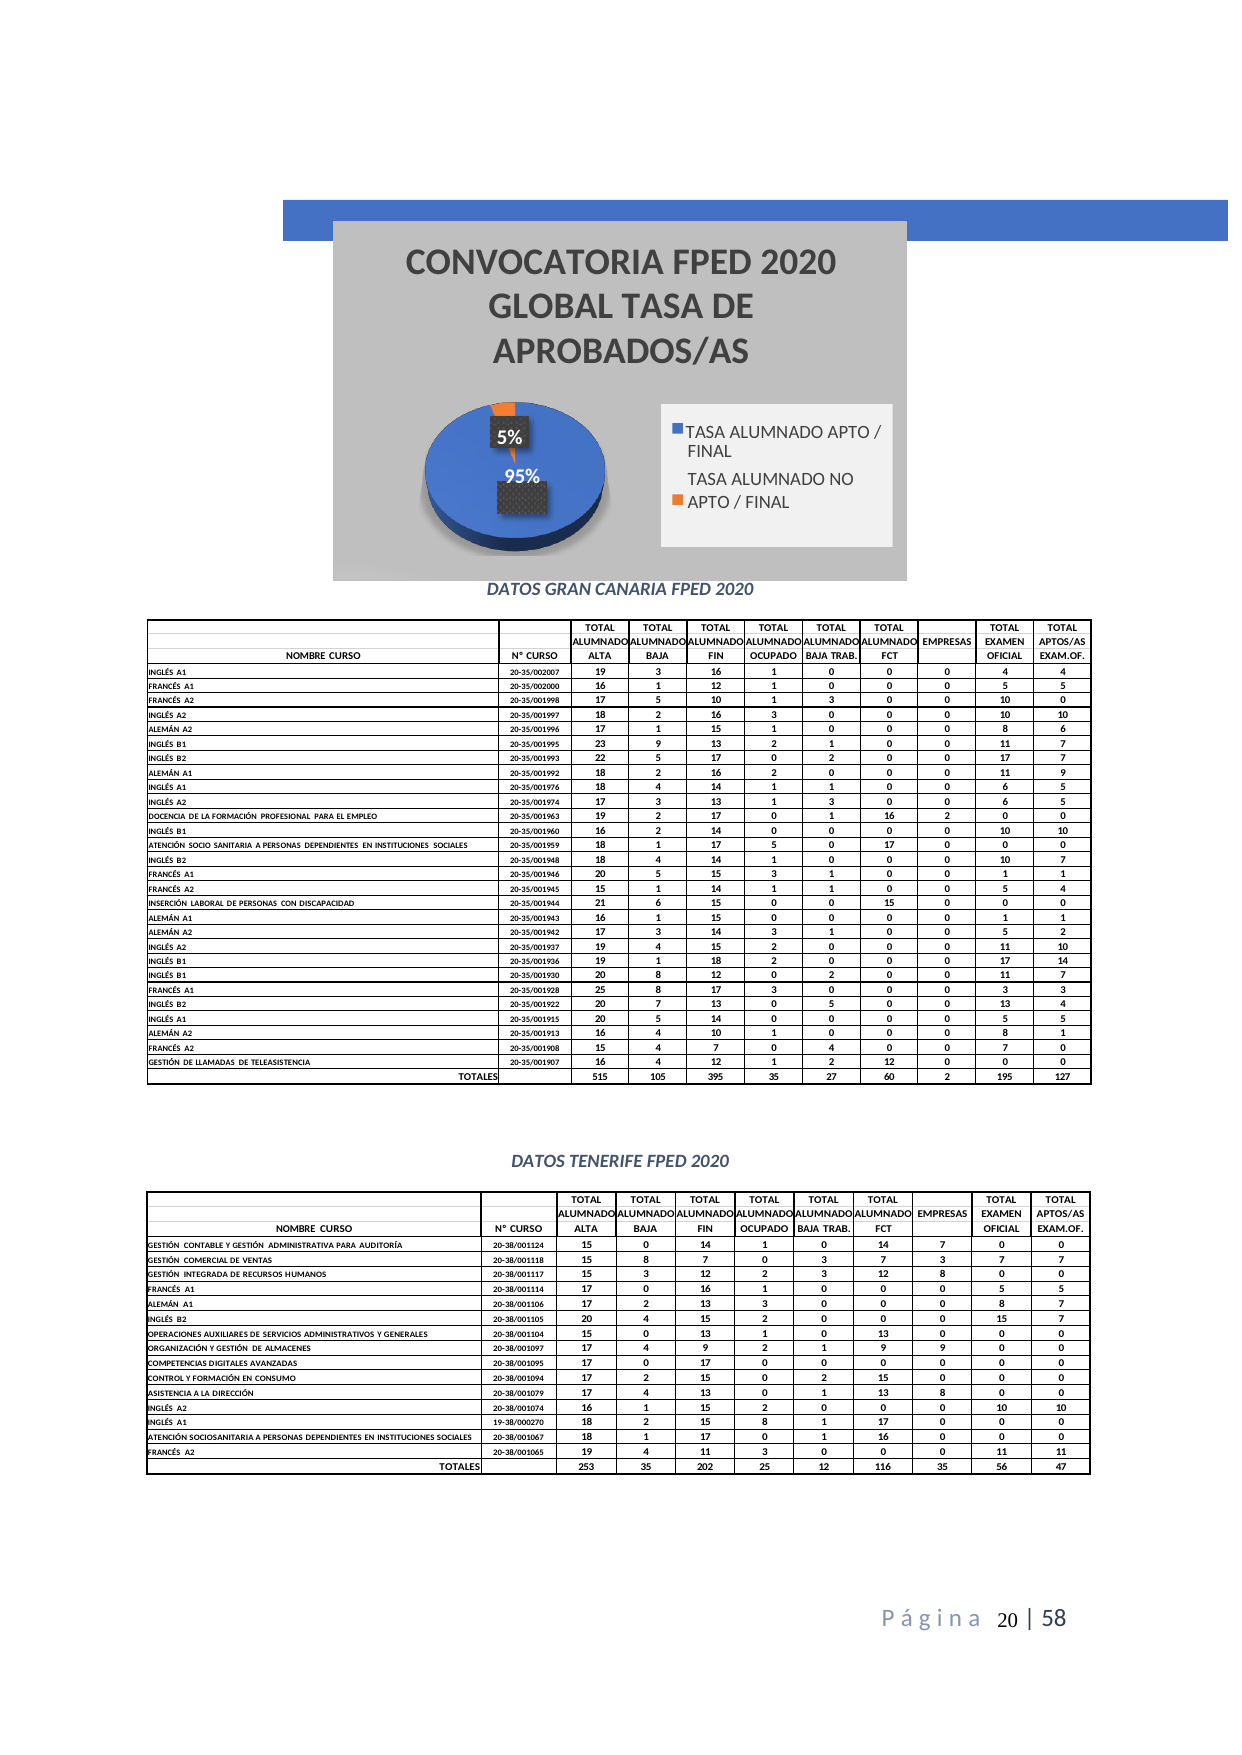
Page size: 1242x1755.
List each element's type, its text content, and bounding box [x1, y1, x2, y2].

table_cell 18 [557, 1415, 616, 1428]
table_cell 0 [918, 1026, 975, 1039]
table_cell 20-35/001974 [499, 794, 571, 808]
table_cell 3 [629, 794, 686, 808]
table_cell 0 [918, 968, 975, 981]
table_cell 0 [861, 736, 917, 750]
table_cell FCT [861, 649, 917, 663]
table_cell 2 [745, 939, 802, 952]
table_cell 1 [629, 954, 686, 967]
table_cell 0 [976, 896, 1033, 909]
table_cell 0 [745, 968, 802, 981]
table_cell 12 [861, 1055, 917, 1068]
table_cell 1 [1034, 910, 1090, 923]
table_cell 0 [918, 939, 975, 952]
table_cell 0 [861, 968, 917, 981]
table_cell 12 [854, 1267, 912, 1281]
table_cell 14 [687, 823, 744, 837]
table_cell 2 [629, 708, 686, 721]
table_cell 5 [803, 997, 860, 1010]
table_cell 20-35/001996 [499, 722, 571, 735]
table_cell 0 [913, 1311, 971, 1325]
table_cell 0 [913, 1356, 971, 1369]
table_cell 4 [629, 1026, 686, 1039]
table_cell 7 [1032, 1296, 1089, 1310]
table_cell 2 [735, 1311, 793, 1325]
table_cell FIN [676, 1222, 734, 1236]
table_cell 25 [735, 1459, 793, 1473]
table_header TOTAL [572, 621, 628, 633]
table_cell 16 [854, 1430, 912, 1443]
table_cell 4 [976, 664, 1033, 677]
table_cell 14 [687, 1011, 744, 1025]
table_cell 15 [687, 896, 744, 909]
table_cell FRANCÉS A1 [148, 679, 498, 692]
table_cell 0 [617, 1282, 675, 1295]
table_cell 15 [676, 1370, 734, 1384]
table_cell ALUMNADO [572, 634, 628, 648]
table_cell 0 [854, 1282, 912, 1295]
table_cell 10 [687, 693, 744, 706]
table_cell NOMBRE CURSO [148, 649, 498, 663]
table_cell FRANCÉS A2 [148, 1040, 498, 1054]
table_cell [919, 649, 975, 663]
table_header [913, 1193, 971, 1206]
table_cell 5 [1034, 794, 1090, 808]
table_cell 0 [918, 823, 975, 837]
table_cell [482, 1207, 556, 1221]
table_cell 0 [794, 1400, 853, 1414]
table_cell 9 [913, 1341, 971, 1354]
table_cell 2 [803, 968, 860, 981]
table_cell 395 [687, 1069, 744, 1083]
table_cell 15 [557, 1326, 616, 1340]
table_cell 4 [803, 1040, 860, 1054]
table_cell ALUMNADO [617, 1207, 675, 1221]
table_cell FRANCÉS A1 [148, 983, 498, 996]
table_cell 20-35/001960 [499, 823, 571, 837]
table_cell 2 [735, 1267, 793, 1281]
table_cell ALUMNADO [803, 634, 859, 648]
table_cell 17 [976, 954, 1033, 967]
table_cell 20-38/001104 [482, 1326, 556, 1340]
table_cell 17 [572, 925, 628, 938]
table_cell 515 [572, 1069, 628, 1083]
table_cell 10 [1034, 939, 1090, 952]
table_cell 0 [972, 1356, 1031, 1369]
table_cell 4 [1034, 881, 1090, 894]
table_cell 20-35/001963 [499, 809, 571, 822]
table_cell 20-35/001997 [499, 708, 571, 721]
table_cell 3 [794, 1252, 853, 1266]
table_cell 0 [913, 1415, 971, 1428]
table_cell 1 [745, 664, 802, 677]
table_cell 7 [1032, 1311, 1089, 1325]
table_cell 0 [745, 809, 802, 822]
table_cell OCUPADO [736, 1222, 793, 1236]
table_cell 16 [687, 708, 744, 721]
table_cell 0 [976, 1055, 1033, 1068]
table_cell 0 [803, 1026, 860, 1039]
table_cell 20-35/001930 [499, 968, 571, 981]
table_cell 20-35/001959 [499, 838, 571, 851]
table_cell 0 [861, 794, 917, 808]
table_cell 15 [854, 1370, 912, 1384]
table_cell 8 [913, 1385, 971, 1399]
table_cell 4 [617, 1341, 675, 1354]
table_cell 11 [976, 736, 1033, 750]
table_cell 25 [572, 983, 628, 996]
table_header [482, 1193, 556, 1206]
table_cell 0 [861, 852, 917, 866]
table_cell [500, 634, 570, 648]
table_cell 12 [687, 1055, 744, 1068]
table_cell 20 [572, 968, 628, 981]
table_cell TOTALES [148, 1069, 498, 1083]
table_cell 127 [1034, 1069, 1090, 1083]
table_cell ALUMNADO [558, 1207, 615, 1221]
table_cell 0 [854, 1296, 912, 1310]
table_cell 5 [1032, 1282, 1089, 1295]
table_cell 3 [794, 1267, 853, 1281]
table_cell 13 [676, 1385, 734, 1399]
table_cell 3 [976, 983, 1033, 996]
table_cell INGLÉS A1 [148, 1011, 498, 1025]
table_cell 1 [803, 736, 860, 750]
table_cell 10 [1034, 708, 1090, 721]
table_cell 6 [976, 780, 1033, 793]
table_cell ALTA [572, 649, 628, 663]
table_header TOTAL [688, 621, 744, 633]
table_cell 1 [976, 910, 1033, 923]
table_cell ASISTENCIA A LA DIRECCIÓN [148, 1385, 481, 1399]
table_cell EXAM.OF. [1034, 649, 1090, 663]
table_cell 0 [918, 983, 975, 996]
table_cell 0 [854, 1444, 912, 1458]
table_cell 0 [794, 1356, 853, 1369]
table_cell 0 [972, 1370, 1031, 1384]
table_cell 17 [557, 1385, 616, 1399]
table_cell 0 [972, 1267, 1031, 1281]
table_cell 0 [918, 1040, 975, 1054]
table_cell 17 [572, 693, 628, 706]
table_cell 17 [676, 1430, 734, 1443]
table_cell 0 [794, 1444, 853, 1458]
table_cell 0 [918, 664, 975, 677]
table_cell 0 [972, 1415, 1031, 1428]
table_cell 2 [918, 1069, 975, 1083]
table_cell 1 [745, 722, 802, 735]
table_cell 0 [918, 997, 975, 1010]
table_cell 2 [803, 1055, 860, 1068]
table_cell 20-38/001067 [482, 1430, 556, 1443]
table_cell INSERCIÓN LABORAL DE PERSONAS CON DISCAPACIDAD [148, 896, 498, 909]
table_header TOTAL [803, 621, 859, 633]
table_cell FRANCÉS A2 [148, 881, 498, 894]
table_cell 4 [629, 1040, 686, 1054]
table_cell 14 [1034, 954, 1090, 967]
table_cell [913, 1222, 971, 1236]
table_cell 105 [629, 1069, 686, 1083]
table_cell 0 [913, 1430, 971, 1443]
table_cell 15 [861, 896, 917, 909]
table_header TOTAL [1034, 621, 1090, 633]
table_cell 1 [745, 881, 802, 894]
table_cell 0 [861, 1011, 917, 1025]
table_cell 8 [972, 1296, 1031, 1310]
table_cell [148, 1207, 480, 1221]
table_cell 9 [1034, 765, 1090, 779]
table_cell OCUPADO [745, 649, 802, 663]
table_header TOTAL [795, 1193, 853, 1206]
table_cell 0 [745, 910, 802, 923]
table_header TOTAL [676, 1193, 734, 1206]
table_cell BAJA [630, 649, 686, 663]
table_cell 0 [1032, 1356, 1089, 1369]
table_cell 0 [918, 751, 975, 764]
table_cell 6 [976, 794, 1033, 808]
table_cell 1 [735, 1326, 793, 1340]
table_cell 8 [629, 968, 686, 981]
table_cell 0 [913, 1296, 971, 1310]
table_cell FRANCÉS A1 [148, 867, 498, 880]
table_cell 2 [629, 823, 686, 837]
table_cell 0 [794, 1311, 853, 1325]
table_cell 0 [803, 838, 860, 851]
table_cell 3 [735, 1296, 793, 1310]
table_cell 6 [1034, 722, 1090, 735]
table_cell 0 [913, 1400, 971, 1414]
table_cell 14 [854, 1237, 912, 1251]
table_cell 0 [803, 823, 860, 837]
table_cell 17 [557, 1341, 616, 1354]
text CONVOCATORIA FPED 2020 [403, 194, 839, 199]
text DATOS GRAN CANARIA FPED 2020 [484, 581, 758, 600]
table_cell 1 [745, 852, 802, 866]
table_cell [482, 1459, 556, 1473]
table_cell ALEMÁN A2 [148, 925, 498, 938]
table_cell 17 [854, 1415, 912, 1428]
table_cell 8 [976, 1026, 1033, 1039]
table_header TOTAL [736, 1193, 793, 1206]
table_cell 16 [861, 809, 917, 822]
table_cell 7 [629, 997, 686, 1010]
table_cell 10 [1032, 1400, 1089, 1414]
table_cell 16 [572, 1026, 628, 1039]
table_cell APTOS/AS [1034, 634, 1090, 648]
table_cell FIN [688, 649, 744, 663]
table_cell INGLÉS B1 [148, 823, 498, 837]
table_cell 0 [803, 983, 860, 996]
table_cell 1 [803, 881, 860, 894]
table_cell 0 [1034, 1055, 1090, 1068]
table_cell 18 [557, 1430, 616, 1443]
table_cell 16 [572, 1055, 628, 1068]
table_cell 15 [687, 722, 744, 735]
table_cell 20-35/001998 [499, 693, 571, 706]
table_cell 20-38/001124 [482, 1237, 556, 1251]
table_cell INGLÉS B1 [148, 954, 498, 967]
table_cell 5 [976, 925, 1033, 938]
table_cell EXAMEN [973, 1207, 1030, 1221]
table_cell 20-35/001928 [499, 983, 571, 996]
table_cell 14 [687, 852, 744, 866]
table_cell 8 [913, 1267, 971, 1281]
table_cell FRANCÉS A2 [148, 1444, 481, 1458]
table_cell OFICIAL [973, 1222, 1030, 1236]
table_cell 0 [735, 1430, 793, 1443]
table_cell 13 [676, 1326, 734, 1340]
table_cell 0 [913, 1326, 971, 1340]
table_cell 0 [1032, 1370, 1089, 1384]
table_cell 1 [745, 693, 802, 706]
table_cell 11 [976, 939, 1033, 952]
table_cell 19 [572, 664, 628, 677]
table_cell 17 [687, 838, 744, 851]
table_cell 20-38/001095 [482, 1356, 556, 1369]
table_header TOTAL [1032, 1193, 1089, 1206]
table_cell 15 [676, 1415, 734, 1428]
table_cell 1 [617, 1400, 675, 1414]
table_cell 17 [557, 1296, 616, 1310]
table_cell FRANCÉS A1 [148, 1282, 481, 1295]
table_cell 0 [972, 1341, 1031, 1354]
table_cell 0 [861, 1026, 917, 1039]
table_cell 0 [918, 736, 975, 750]
table_cell 12 [687, 968, 744, 981]
table_cell EMPRESAS [919, 634, 975, 648]
text DATOS TENERIFE FPED 2020 [508, 1149, 733, 1172]
table_cell 1 [794, 1430, 853, 1443]
table_cell 3 [745, 925, 802, 938]
table_cell 1 [803, 809, 860, 822]
table_cell INGLÉS B2 [148, 751, 498, 764]
table_cell 15 [557, 1267, 616, 1281]
table_cell 0 [745, 1011, 802, 1025]
table_cell 4 [617, 1444, 675, 1458]
table_cell 3 [735, 1444, 793, 1458]
table_header TOTAL [617, 1193, 675, 1206]
table_cell 0 [918, 867, 975, 880]
table_cell 0 [913, 1370, 971, 1384]
table_cell ALUMNADO [688, 634, 744, 648]
table_cell 0 [745, 823, 802, 837]
table_cell 14 [687, 780, 744, 793]
table_cell 20-35/001913 [499, 1026, 571, 1039]
table_cell 0 [861, 765, 917, 779]
table_cell 2 [617, 1296, 675, 1310]
table_cell ALUMNADO [861, 634, 917, 648]
table_cell 0 [861, 679, 917, 692]
table_cell 20-38/001106 [482, 1296, 556, 1310]
table_cell 0 [918, 852, 975, 866]
table_cell 3 [803, 794, 860, 808]
table_cell 9 [676, 1341, 734, 1354]
table_header TOTAL [558, 1193, 615, 1206]
table_cell 0 [803, 722, 860, 735]
table_cell 10 [976, 708, 1033, 721]
table_cell 1 [976, 867, 1033, 880]
table_cell 0 [854, 1311, 912, 1325]
table_cell 0 [745, 896, 802, 909]
table_cell INGLÉS A1 [148, 664, 498, 677]
table_cell 0 [861, 867, 917, 880]
table_header [500, 621, 570, 633]
table_cell 7 [976, 1040, 1033, 1054]
table_cell 0 [918, 765, 975, 779]
table_cell 7 [1032, 1252, 1089, 1266]
table_cell 0 [972, 1237, 1031, 1251]
table_cell 1 [617, 1430, 675, 1443]
table_cell 5 [1034, 679, 1090, 692]
table_cell BAJA TRAB. [803, 649, 859, 663]
table_cell ALUMNADO [676, 1207, 734, 1221]
table_cell 0 [861, 664, 917, 677]
table_header TOTAL [973, 1193, 1030, 1206]
table_cell 0 [745, 997, 802, 1010]
table_cell INGLÉS A1 [148, 1415, 481, 1428]
table_cell 17 [557, 1370, 616, 1384]
table_cell 10 [976, 693, 1033, 706]
table_cell 0 [1034, 1040, 1090, 1054]
table_cell GESTIÓN CONTABLE Y GESTIÓN ADMINISTRATIVA PARA AUDITORÍA [148, 1237, 481, 1251]
table_cell 7 [972, 1252, 1031, 1266]
table_cell 16 [572, 910, 628, 923]
table_cell 18 [572, 838, 628, 851]
table_cell 4 [629, 852, 686, 866]
table_cell 2 [735, 1400, 793, 1414]
table_cell 8 [617, 1252, 675, 1266]
table_cell 12 [676, 1267, 734, 1281]
table_cell 0 [1034, 809, 1090, 822]
table_cell 0 [794, 1282, 853, 1295]
table_cell CONTROL Y FORMACIÓN EN CONSUMO [148, 1370, 481, 1384]
table_cell 35 [617, 1459, 675, 1473]
table_cell DOCENCIA DE LA FORMACIÓN PROFESIONAL PARA EL EMPLEO [148, 809, 498, 822]
table_cell 4 [629, 1055, 686, 1068]
table_cell 0 [735, 1252, 793, 1266]
table_cell 13 [976, 997, 1033, 1010]
table_cell 19 [572, 954, 628, 967]
table_cell 4 [1034, 664, 1090, 677]
table_cell 20-35/001993 [499, 751, 571, 764]
table_cell 10 [687, 1026, 744, 1039]
table_cell 0 [976, 838, 1033, 851]
table_cell 1 [735, 1282, 793, 1295]
table_cell ALEMÁN A1 [148, 910, 498, 923]
table_cell 0 [617, 1237, 675, 1251]
table_cell 0 [803, 852, 860, 866]
table_cell 195 [976, 1069, 1033, 1083]
table_cell 16 [572, 823, 628, 837]
table_cell 3 [913, 1252, 971, 1266]
table_cell ALEMÁN A2 [148, 1026, 498, 1039]
table_cell 1 [803, 925, 860, 938]
table_cell 0 [1032, 1430, 1089, 1443]
table_cell 7 [1034, 736, 1090, 750]
table_cell 3 [1034, 983, 1090, 996]
table_cell 0 [918, 1011, 975, 1025]
table_cell 0 [803, 939, 860, 952]
table_cell 20-35/002000 [499, 679, 571, 692]
table_cell BAJA [617, 1222, 675, 1236]
table_cell 15 [972, 1311, 1031, 1325]
table_cell 0 [1034, 896, 1090, 909]
table_cell 5 [629, 693, 686, 706]
table_cell 2 [745, 954, 802, 967]
table_cell 5 [976, 881, 1033, 894]
table_cell 0 [918, 838, 975, 851]
table_cell 18 [572, 852, 628, 866]
table_cell 14 [687, 881, 744, 894]
table_cell 0 [1032, 1385, 1089, 1399]
table_cell 14 [676, 1237, 734, 1251]
table_cell 20-38/001094 [482, 1370, 556, 1384]
table_cell 35 [745, 1069, 802, 1083]
table_cell ALTA [558, 1222, 615, 1236]
table_cell 20-35/001944 [499, 896, 571, 909]
table_cell 20-35/001936 [499, 954, 571, 967]
table_cell 0 [861, 997, 917, 1010]
table_cell 2 [803, 751, 860, 764]
table_cell 0 [803, 910, 860, 923]
table_cell 0 [803, 765, 860, 779]
table_cell 4 [629, 939, 686, 952]
table_cell 6 [629, 896, 686, 909]
table_cell 116 [854, 1459, 912, 1473]
table_cell GESTIÓN INTEGRADA DE RECURSOS HUMANOS [148, 1267, 481, 1281]
table_cell 7 [1034, 968, 1090, 981]
table_cell 0 [972, 1326, 1031, 1340]
table_cell 2 [745, 765, 802, 779]
table_cell 15 [572, 1040, 628, 1054]
table_cell 17 [572, 794, 628, 808]
table_cell 60 [861, 1069, 917, 1083]
table_cell 0 [803, 1011, 860, 1025]
table_cell 5 [972, 1282, 1031, 1295]
table_cell 0 [861, 910, 917, 923]
table_cell INGLÉS A2 [148, 939, 498, 952]
table_cell 2 [629, 809, 686, 822]
table_cell 0 [735, 1356, 793, 1369]
table_cell 5 [1034, 1011, 1090, 1025]
table_cell ORGANIZACIÓN Y GESTIÓN DE ALMACENES [148, 1341, 481, 1354]
table_cell 20-35/001907 [499, 1055, 571, 1068]
table_cell 1 [745, 794, 802, 808]
table_cell 0 [918, 910, 975, 923]
table_cell 0 [918, 780, 975, 793]
table_cell 20 [572, 1011, 628, 1025]
table_cell OFICIAL [977, 649, 1033, 663]
table_cell 11 [676, 1444, 734, 1458]
table_cell 9 [629, 736, 686, 750]
table_cell 0 [913, 1444, 971, 1458]
table_cell EMPRESAS [913, 1207, 971, 1221]
table_cell 20-35/001992 [499, 765, 571, 779]
table_cell 13 [854, 1385, 912, 1399]
table_cell 0 [1032, 1326, 1089, 1340]
table_cell ALEMÁN A1 [148, 1296, 481, 1310]
table_cell 0 [918, 1055, 975, 1068]
table_cell 15 [687, 867, 744, 880]
table_cell 20-35/001942 [499, 925, 571, 938]
table_cell 0 [617, 1326, 675, 1340]
table_cell 0 [861, 925, 917, 938]
table_cell 18 [572, 708, 628, 721]
table_cell 15 [676, 1400, 734, 1414]
table_cell 20-35/001946 [499, 867, 571, 880]
table_cell 17 [687, 751, 744, 764]
table_cell 0 [918, 679, 975, 692]
table_cell 20-38/001114 [482, 1282, 556, 1295]
table_cell 1 [629, 722, 686, 735]
table_cell 7 [854, 1252, 912, 1266]
table_cell 20-35/001937 [499, 939, 571, 952]
table_cell 253 [557, 1459, 616, 1473]
table_cell 20-35/001915 [499, 1011, 571, 1025]
table_cell 0 [1034, 838, 1090, 851]
table_cell 0 [918, 925, 975, 938]
table_cell 11 [1032, 1444, 1089, 1458]
table_cell 5 [745, 838, 802, 851]
table_cell 0 [918, 794, 975, 808]
table_cell 0 [976, 809, 1033, 822]
table_cell 1 [735, 1237, 793, 1251]
table_cell APTOS/AS [1032, 1207, 1089, 1221]
table_cell INGLÉS B1 [148, 736, 498, 750]
table_cell BAJA TRAB. [795, 1222, 853, 1236]
table_cell 14 [687, 925, 744, 938]
table_cell 8 [976, 722, 1033, 735]
table_cell 3 [617, 1267, 675, 1281]
table_cell 2 [617, 1415, 675, 1428]
table_cell 7 [913, 1237, 971, 1251]
table_cell 8 [629, 983, 686, 996]
table_cell EXAMEN [977, 634, 1033, 648]
table_header TOTAL [861, 621, 917, 633]
table_cell 1 [745, 679, 802, 692]
table_cell 19 [557, 1444, 616, 1458]
table_cell 20-35/001948 [499, 852, 571, 866]
table_cell 1 [1034, 867, 1090, 880]
table_cell 0 [918, 722, 975, 735]
table_cell 16 [572, 679, 628, 692]
table_cell TOTALES [148, 1459, 481, 1473]
table_cell 18 [572, 780, 628, 793]
table_cell 0 [861, 954, 917, 967]
table_cell 15 [557, 1252, 616, 1266]
table_cell 7 [687, 1040, 744, 1054]
table_cell 0 [861, 780, 917, 793]
table_cell 4 [1034, 997, 1090, 1010]
table_header TOTAL [630, 621, 686, 633]
table_cell 2 [735, 1341, 793, 1354]
table_header [148, 621, 498, 633]
table_cell 202 [676, 1459, 734, 1473]
table_cell 0 [861, 708, 917, 721]
table_cell 0 [617, 1356, 675, 1369]
table_cell 18 [572, 765, 628, 779]
table_cell 20-38/001097 [482, 1341, 556, 1354]
table_cell 22 [572, 751, 628, 764]
table_cell 20-38/001118 [482, 1252, 556, 1266]
table_cell 15 [557, 1237, 616, 1251]
table_cell INGLÉS A2 [148, 1400, 481, 1414]
table_cell 1 [745, 780, 802, 793]
table_cell 0 [854, 1400, 912, 1414]
table_cell 20-38/001074 [482, 1400, 556, 1414]
table_cell 18 [687, 954, 744, 967]
table_cell 0 [745, 751, 802, 764]
table_cell 5 [629, 867, 686, 880]
table_cell 4 [617, 1385, 675, 1399]
table_cell 5 [629, 751, 686, 764]
table_cell 20 [572, 867, 628, 880]
table_cell [148, 634, 498, 648]
table_cell Nº CURSO [500, 649, 570, 663]
table_cell 16 [676, 1282, 734, 1295]
table_cell 10 [976, 823, 1033, 837]
table_cell 17 [572, 722, 628, 735]
table_cell 20-35/001976 [499, 780, 571, 793]
table_cell ALUMNADO [736, 1207, 793, 1221]
table_cell 16 [687, 664, 744, 677]
table_cell 0 [918, 708, 975, 721]
table_cell 0 [1032, 1341, 1089, 1354]
table_cell ATENCIÓN SOCIOSANITARIA A PERSONAS DEPENDIENTES EN INSTITUCIONES SOCIALES [148, 1430, 481, 1443]
table_cell 23 [572, 736, 628, 750]
table_cell 1 [794, 1385, 853, 1399]
table_cell 1 [629, 679, 686, 692]
table_cell INGLÉS B2 [148, 852, 498, 866]
table_cell 2 [1034, 925, 1090, 938]
table_cell 13 [687, 997, 744, 1010]
table_cell 4 [629, 780, 686, 793]
table_cell 3 [745, 708, 802, 721]
table_cell 56 [972, 1459, 1031, 1473]
table_cell 2 [745, 736, 802, 750]
table_cell 1 [803, 867, 860, 880]
table_cell 15 [676, 1311, 734, 1325]
table_cell 8 [735, 1415, 793, 1428]
table_cell 0 [972, 1385, 1031, 1399]
table_cell 27 [803, 1069, 860, 1083]
table_cell 5 [1034, 780, 1090, 793]
table_cell 0 [861, 823, 917, 837]
table_cell 4 [617, 1311, 675, 1325]
table_cell 0 [1032, 1267, 1089, 1281]
table_cell 35 [913, 1459, 971, 1473]
table_cell 1 [745, 1026, 802, 1039]
table_cell 2 [629, 765, 686, 779]
table_cell 0 [803, 896, 860, 909]
table_cell 3 [629, 925, 686, 938]
table_cell 17 [557, 1282, 616, 1295]
table_cell 5 [976, 1011, 1033, 1025]
table_cell FRANCÉS A2 [148, 693, 498, 706]
table_cell GESTIÓN DE LLAMADAS DE TELEASISTENCIA [148, 1055, 498, 1068]
table_cell 0 [735, 1370, 793, 1384]
table_cell 19-38/000270 [482, 1415, 556, 1428]
table_cell 13 [854, 1326, 912, 1340]
table_cell 20-35/001945 [499, 881, 571, 894]
table_cell 19 [572, 809, 628, 822]
table_cell 15 [687, 910, 744, 923]
table_cell 13 [687, 736, 744, 750]
table_cell INGLÉS B2 [148, 997, 498, 1010]
table_cell ALUMNADO [854, 1207, 912, 1221]
text 95% [135, 464, 333, 489]
table_cell INGLÉS B1 [148, 968, 498, 981]
table_cell 0 [794, 1326, 853, 1340]
table_cell 0 [918, 896, 975, 909]
table_cell 20-35/001995 [499, 736, 571, 750]
table_cell 7 [676, 1252, 734, 1266]
table_cell 0 [972, 1430, 1031, 1443]
table_cell ATENCIÓN SOCIO SANITARIA A PERSONAS DEPENDIENTES EN INSTITUCIONES SOCIALES [148, 838, 498, 851]
table_cell 17 [861, 838, 917, 851]
table_cell 20-35/001908 [499, 1040, 571, 1054]
table_cell 20 [572, 997, 628, 1010]
table_cell 20-38/001105 [482, 1311, 556, 1325]
table_cell 0 [735, 1385, 793, 1399]
table_cell COMPETENCIAS DIGITALES AVANZADAS [148, 1356, 481, 1369]
table_cell 0 [794, 1237, 853, 1251]
table_cell 1 [629, 881, 686, 894]
table_cell GESTIÓN COMERCIAL DE VENTAS [148, 1252, 481, 1266]
table_cell 0 [745, 1040, 802, 1054]
table_cell 17 [976, 751, 1033, 764]
table_cell 2 [794, 1370, 853, 1384]
table_cell 10 [972, 1400, 1031, 1414]
table_cell 13 [687, 794, 744, 808]
table_cell 0 [1034, 693, 1090, 706]
table_cell 3 [745, 867, 802, 880]
table_cell 0 [1032, 1237, 1089, 1251]
table_cell 2 [918, 809, 975, 822]
table_cell 0 [861, 693, 917, 706]
table_cell 20-35/001922 [499, 997, 571, 1010]
table_cell OPERACIONES AUXILIARES DE SERVICIOS ADMINISTRATIVOS Y GENERALES [148, 1326, 481, 1340]
table_cell 1 [629, 910, 686, 923]
table_cell 0 [803, 708, 860, 721]
table_header TOTAL [977, 621, 1033, 633]
table_cell 5 [976, 679, 1033, 692]
table_cell 7 [1034, 751, 1090, 764]
table_cell 19 [572, 939, 628, 952]
table_cell FCT [854, 1222, 912, 1236]
table_cell 21 [572, 896, 628, 909]
table_cell 47 [1032, 1459, 1089, 1473]
table_cell ALUMNADO [630, 634, 686, 648]
table_cell ALEMÁN A2 [148, 722, 498, 735]
table_cell 0 [803, 679, 860, 692]
table_cell 12 [794, 1459, 853, 1473]
table_cell INGLÉS A2 [148, 708, 498, 721]
table_cell 0 [861, 1040, 917, 1054]
table_cell 20-35/001943 [499, 910, 571, 923]
table_cell 3 [803, 693, 860, 706]
table_cell 17 [557, 1356, 616, 1369]
table_cell 11 [972, 1444, 1031, 1458]
table_cell ALUMNADO [745, 634, 802, 648]
table_header [148, 1193, 480, 1206]
table_cell 0 [1032, 1415, 1089, 1428]
table_cell 0 [803, 664, 860, 677]
table_cell 9 [854, 1341, 912, 1354]
table_header [919, 621, 975, 633]
table_cell 10 [1034, 823, 1090, 837]
table_cell 0 [913, 1282, 971, 1295]
table_cell 20 [557, 1311, 616, 1325]
table_cell 17 [676, 1356, 734, 1369]
table_cell 0 [918, 881, 975, 894]
table_cell 0 [861, 939, 917, 952]
table_cell 0 [918, 954, 975, 967]
table_cell Nº CURSO [482, 1222, 556, 1236]
table_cell 1 [629, 838, 686, 851]
table_cell 0 [854, 1356, 912, 1369]
table_cell 0 [861, 751, 917, 764]
table_cell 0 [918, 693, 975, 706]
table_header TOTAL [745, 621, 802, 633]
table_cell 10 [976, 852, 1033, 866]
table_cell INGLÉS B2 [148, 1311, 481, 1325]
table_cell 5 [629, 1011, 686, 1025]
table_cell 0 [803, 954, 860, 967]
table_cell [499, 1069, 571, 1083]
table_header TOTAL [854, 1193, 912, 1206]
table_cell 16 [557, 1400, 616, 1414]
table_cell EXAM.OF. [1032, 1222, 1089, 1236]
table_cell NOMBRE CURSO [148, 1222, 480, 1236]
table_cell 3 [629, 664, 686, 677]
table_cell 15 [572, 881, 628, 894]
table_cell 0 [794, 1296, 853, 1310]
table_cell 1 [794, 1415, 853, 1428]
table_cell 12 [687, 679, 744, 692]
table_cell 15 [687, 939, 744, 952]
table_cell INGLÉS A2 [148, 794, 498, 808]
table_cell 20-38/001079 [482, 1385, 556, 1399]
table_cell 20-35/002007 [499, 664, 571, 677]
table_cell 20-38/001117 [482, 1267, 556, 1281]
table_cell 11 [976, 765, 1033, 779]
table_cell 2 [617, 1370, 675, 1384]
table_cell 11 [976, 968, 1033, 981]
table_cell 16 [687, 765, 744, 779]
table_cell ALUMNADO [795, 1207, 853, 1221]
table_cell 20-38/001065 [482, 1444, 556, 1458]
table_cell ALEMÁN A1 [148, 765, 498, 779]
table_cell 0 [861, 881, 917, 894]
table_cell 7 [1034, 852, 1090, 866]
table_cell 17 [687, 809, 744, 822]
table_cell 1 [1034, 1026, 1090, 1039]
table_cell INGLÉS A1 [148, 780, 498, 793]
table_cell 1 [745, 1055, 802, 1068]
table_cell 0 [861, 983, 917, 996]
table_cell 13 [676, 1296, 734, 1310]
table_cell 0 [861, 722, 917, 735]
table_cell 1 [794, 1341, 853, 1354]
table_cell 17 [687, 983, 744, 996]
table_cell 1 [803, 780, 860, 793]
table_cell 3 [745, 983, 802, 996]
